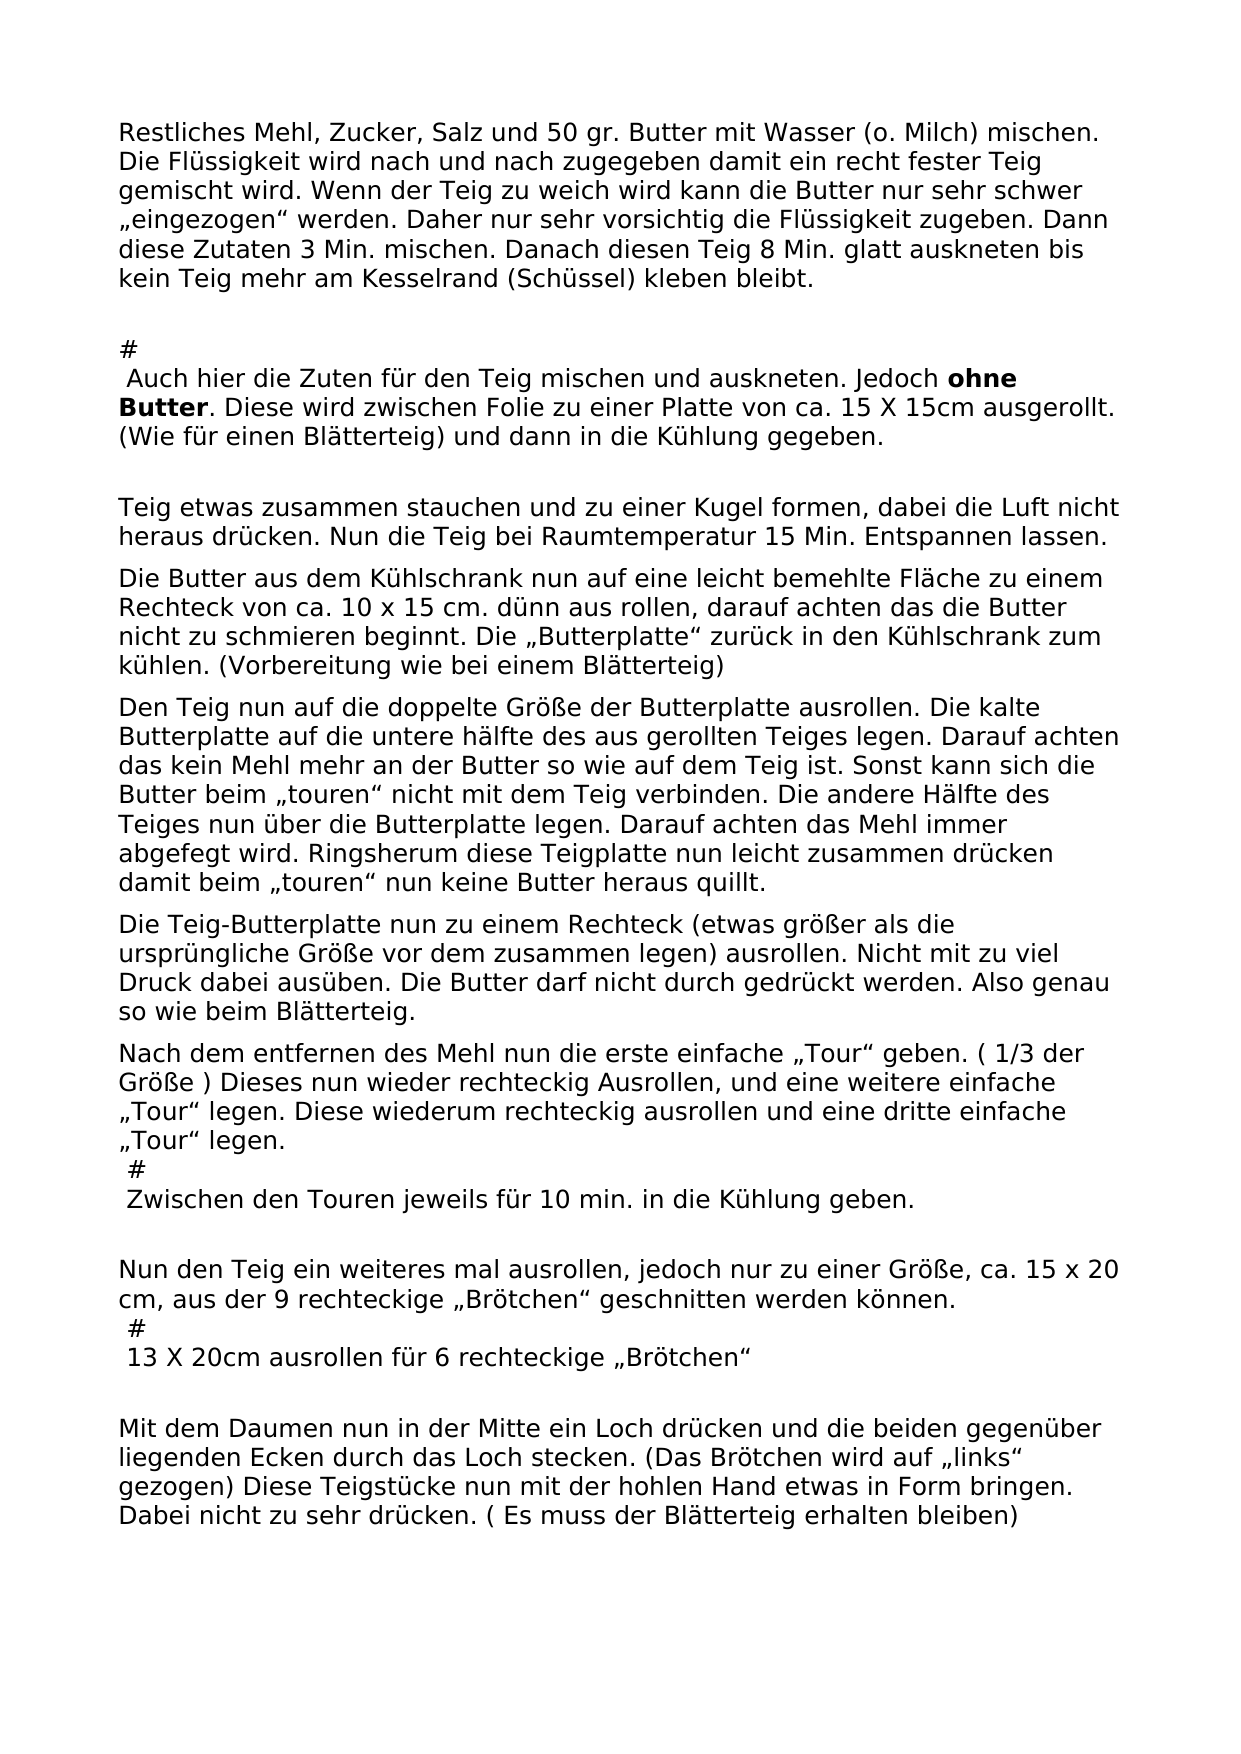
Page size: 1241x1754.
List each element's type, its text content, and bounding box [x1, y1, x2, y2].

text Die Butter aus dem Kühlschrank nun auf eine leicht bemehlte Fläche zu einem Rechteck von ca. 10 x 15 cm. dünn aus rollen, darauf achten das die Butter nicht zu schmieren beginnt. Die „Butterplatte“ zurück in den Kühlschrank zum kühlen. (Vorbereitung wie bei einem Blätterteig) [118, 564, 1122, 681]
text Nun den Teig ein weiteres mal ausrollen, jedoch nur zu einer Größe, ca. 15 x 20 cm, aus der 9 rechteckige „Brötchen“ geschnitten werden können. # 13 X 20cm ausrollen für 6 rechteckige „Brötchen“ [118, 1256, 1122, 1401]
text # Auch hier die Zuten für den Teig mischen und auskneten. Jedoch ohne Butter. Diese wird zwischen Folie zu einer Platte von ca. 15 X 15cm ausgerollt. (Wie für einen Blätterteig) und dann in die Kühlung gegeben. [118, 335, 1122, 481]
text Die Teig-Butterplatte nun zu einem Rechteck (etwas größer als die ursprüngliche Größe vor dem zusammen legen) ausrollen. Nicht mit zu viel Druck dabei ausüben. Die Butter darf nicht durch gedrückt werden. Also genau so wie beim Blätterteig. [118, 910, 1122, 1026]
text Mit dem Daumen nun in der Mitte ein Loch drücken und die beiden gegenüber liegenden Ecken durch das Loch stecken. (Das Brötchen wird auf „links“ gezogen) Diese Teigstücke nun mit der hohlen Hand etwas in Form bringen. Dabei nicht zu sehr drücken. ( Es muss der Blätterteig erhalten bleiben) [118, 1414, 1122, 1531]
text Nach dem entfernen des Mehl nun die erste einfache „Tour“ geben. ( 1/3 der Größe ) Dieses nun wieder rechteckig Ausrollen, und eine weitere einfache „Tour“ legen. Diese wiederum rechteckig ausrollen und eine dritte einfache „Tour“ legen. # Zwischen den Touren jeweils für 10 min. in die Kühlung geben. [118, 1039, 1122, 1243]
text Teig etwas zusammen stauchen und zu einer Kugel formen, dabei die Luft nicht heraus drücken. Nun die Teig bei Raumtemperatur 15 Min. Entspannen lassen. [118, 493, 1122, 551]
text Restliches Mehl, Zucker, Salz und 50 gr. Butter mit Wasser (o. Milch) mischen. Die Flüssigkeit wird nach und nach zugegeben damit ein recht fester Teig gemischt wird. Wenn der Teig zu weich wird kann die Butter nur sehr schwer „eingezogen“ werden. Daher nur sehr vorsichtig die Flüssigkeit zugeben. Dann diese Zutaten 3 Min. mischen. Danach diesen Teig 8 Min. glatt auskneten bis kein Teig mehr am Kesselrand (Schüssel) kleben bleibt. [118, 118, 1122, 322]
text Den Teig nun auf die doppelte Größe der Butterplatte ausrollen. Die kalte Butterplatte auf die untere hälfte des aus gerollten Teiges legen. Darauf achten das kein Mehl mehr an der Butter so wie auf dem Teig ist. Sonst kann sich die Butter beim „touren“ nicht mit dem Teig verbinden. Die andere Hälfte des Teiges nun über die Butterplatte legen. Darauf achten das Mehl immer abgefegt wird. Ringsherum diese Teigplatte nun leicht zusammen drücken damit beim „touren“ nun keine Butter heraus quillt. [118, 693, 1122, 897]
